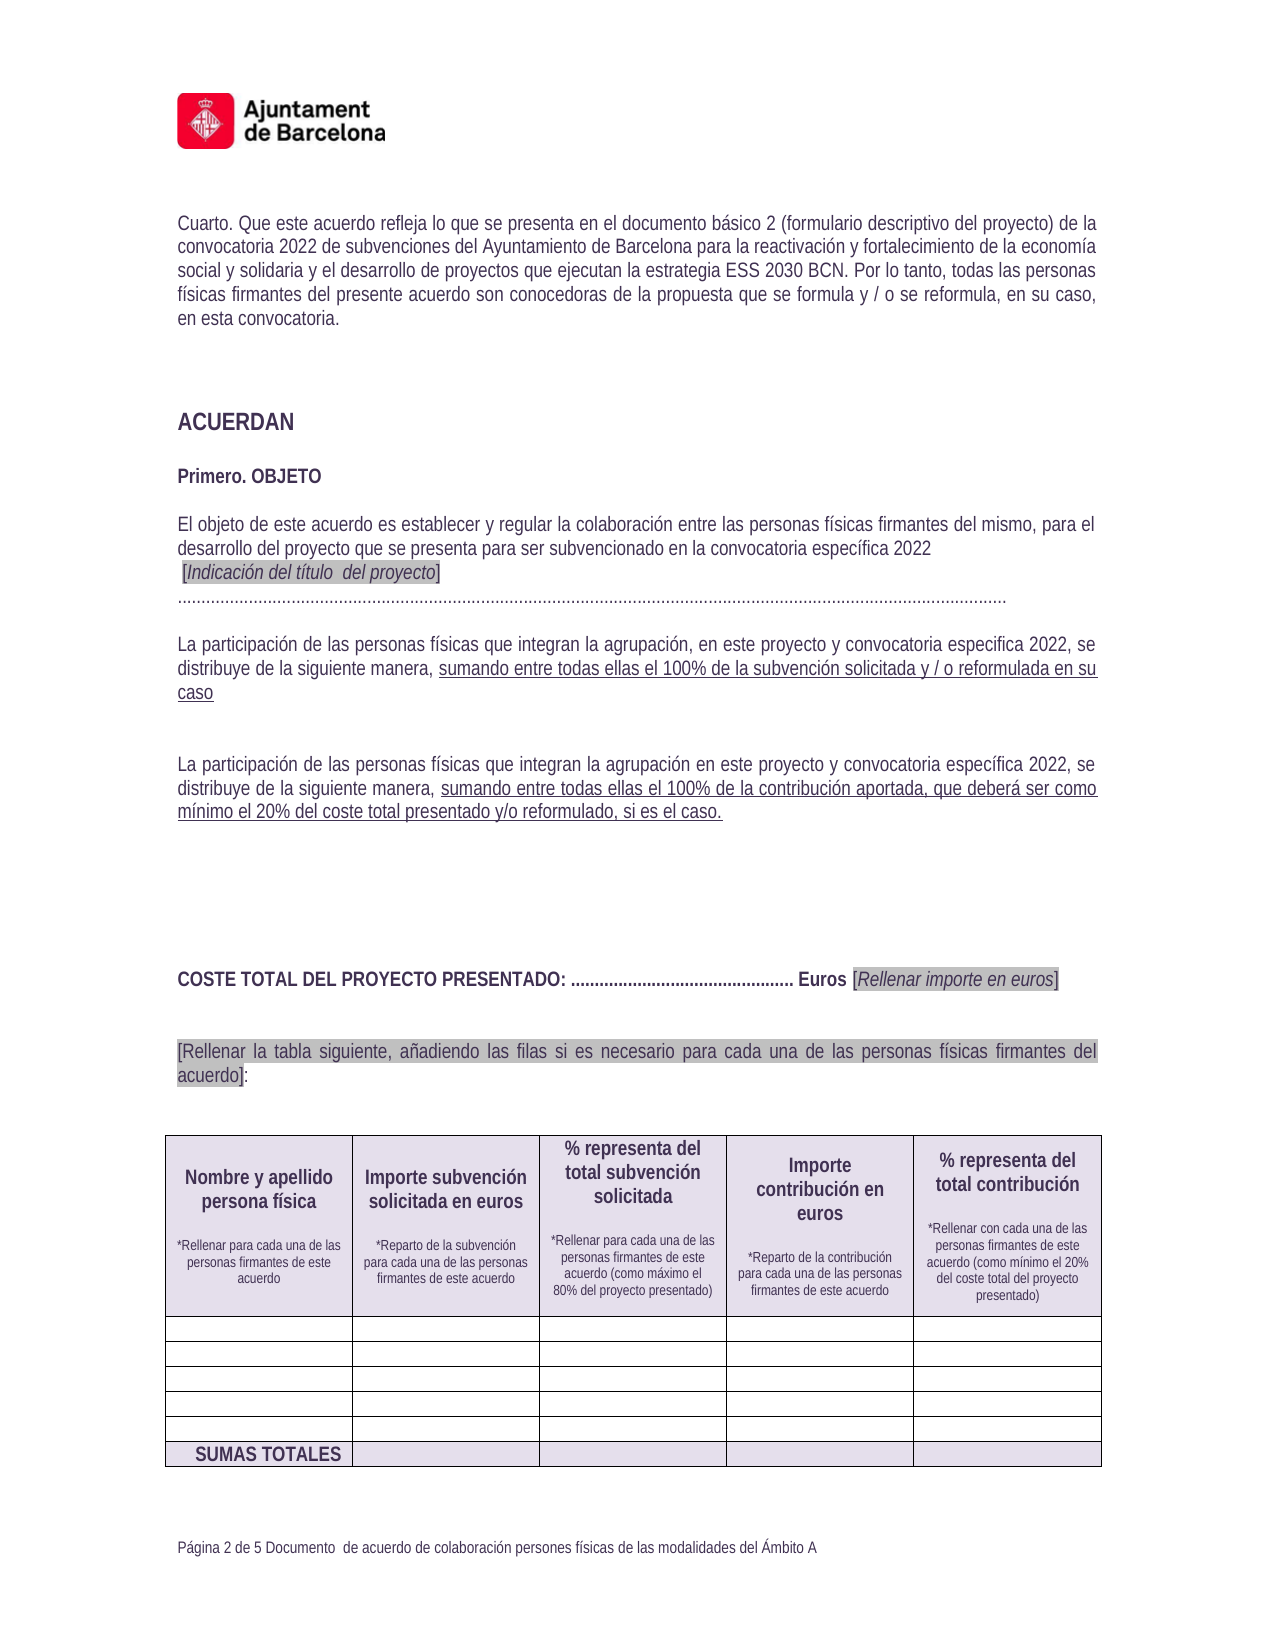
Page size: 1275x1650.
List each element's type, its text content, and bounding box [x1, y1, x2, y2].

table_cell [727, 1367, 913, 1391]
text Cuarto. Que este acuerdo refleja lo que se presenta en el documento básico 2 (formulario descriptivo del proyecto) de la convocatoria 2022 de subvenciones del Ayuntamiento de Barcelona para la reactivación y fortalecimiento de la economía social y solidaria y el desarrollo de proyectos que ejecutan la estrategia ESS 2030 BCN. Por lo tanto, todas las personas físicas firmantes del presente acuerdo son conocedoras de la propuesta que se formula y / o se reformula, en su caso, en esta convocatoria. [177, 210, 1098, 330]
text ............................................................................................................................................................................... [177, 584, 1098, 608]
table_header Importe contribución en euros *Reparto de la contribución para cada una de las personas firmantes de este acuerdo [727, 1136, 913, 1316]
table_cell [353, 1442, 539, 1466]
table_cell [540, 1317, 726, 1341]
table_cell [353, 1417, 539, 1441]
table_cell [353, 1392, 539, 1416]
table_cell [353, 1317, 539, 1341]
table_cell [166, 1417, 352, 1441]
table_cell [914, 1442, 1101, 1466]
text Primero. OBJETO [177, 464, 1098, 488]
table_cell [166, 1317, 352, 1341]
text [Rellenar la tabla siguiente, añadiendo las filas si es necesario para cada una de las personas físicas firmantes del acuerdo]: [177, 1039, 1098, 1087]
picture [177, 93, 385, 149]
table_cell [727, 1392, 913, 1416]
table_cell [540, 1392, 726, 1416]
table_cell [353, 1367, 539, 1391]
text [Indicación del título del proyecto] [177, 560, 1098, 584]
table_cell [914, 1392, 1101, 1416]
table_cell SUMAS TOTALES [166, 1442, 352, 1466]
table_header Nombre y apellido persona física *Rellenar para cada una de las personas firmantes de este acuerdo [166, 1136, 352, 1316]
table_cell [166, 1367, 352, 1391]
table_header Importe subvención solicitada en euros *Reparto de la subvención para cada una de las personas firmantes de este acuerdo [353, 1136, 539, 1316]
table_cell [540, 1342, 726, 1366]
table_cell [727, 1442, 913, 1466]
table_cell [353, 1342, 539, 1366]
table_cell [166, 1392, 352, 1416]
table_cell [914, 1367, 1101, 1391]
table_cell [727, 1417, 913, 1441]
table_cell [540, 1442, 726, 1466]
table_cell [914, 1342, 1101, 1366]
text El objeto de este acuerdo es establecer y regular la colaboración entre las personas físicas firmantes del mismo, para el desarrollo del proyecto que se presenta para ser subvencionado en la convocatoria específica 2022 [177, 512, 1098, 560]
table_cell [727, 1317, 913, 1341]
table_cell [914, 1417, 1101, 1441]
table_header % representa del total contribución *Rellenar con cada una de las personas firmantes de este acuerdo (como mínimo el 20% del coste total del proyecto presentado) [914, 1136, 1101, 1316]
text ACUERDAN [177, 407, 1098, 435]
table_cell [727, 1342, 913, 1366]
text COSTE TOTAL DEL PROYECTO PRESENTADO: ............................................... Euros [Rellenar importe en euros] [177, 967, 1098, 991]
text La participación de las personas físicas que integran la agrupación, en este proyecto y convocatoria especifica 2022, se distribuye de la siguiente manera, sumando entre todas ellas el 100% de la subvención solicitada y / o reformulada en su caso [177, 632, 1098, 704]
table_cell [540, 1367, 726, 1391]
table_header % representa del total subvención solicitada *Rellenar para cada una de las personas firmantes de este acuerdo (como máximo el 80% del proyecto presentado) [540, 1136, 726, 1316]
table_cell [540, 1417, 726, 1441]
text La participación de las personas físicas que integran la agrupación en este proyecto y convocatoria específica 2022, se distribuye de la siguiente manera, sumando entre todas ellas el 100% de la contribución aportada, que deberá ser como mínimo el 20% del coste total presentado y/o reformulado, si es el caso. [177, 752, 1098, 823]
table_cell [166, 1342, 352, 1366]
table_cell [914, 1317, 1101, 1341]
